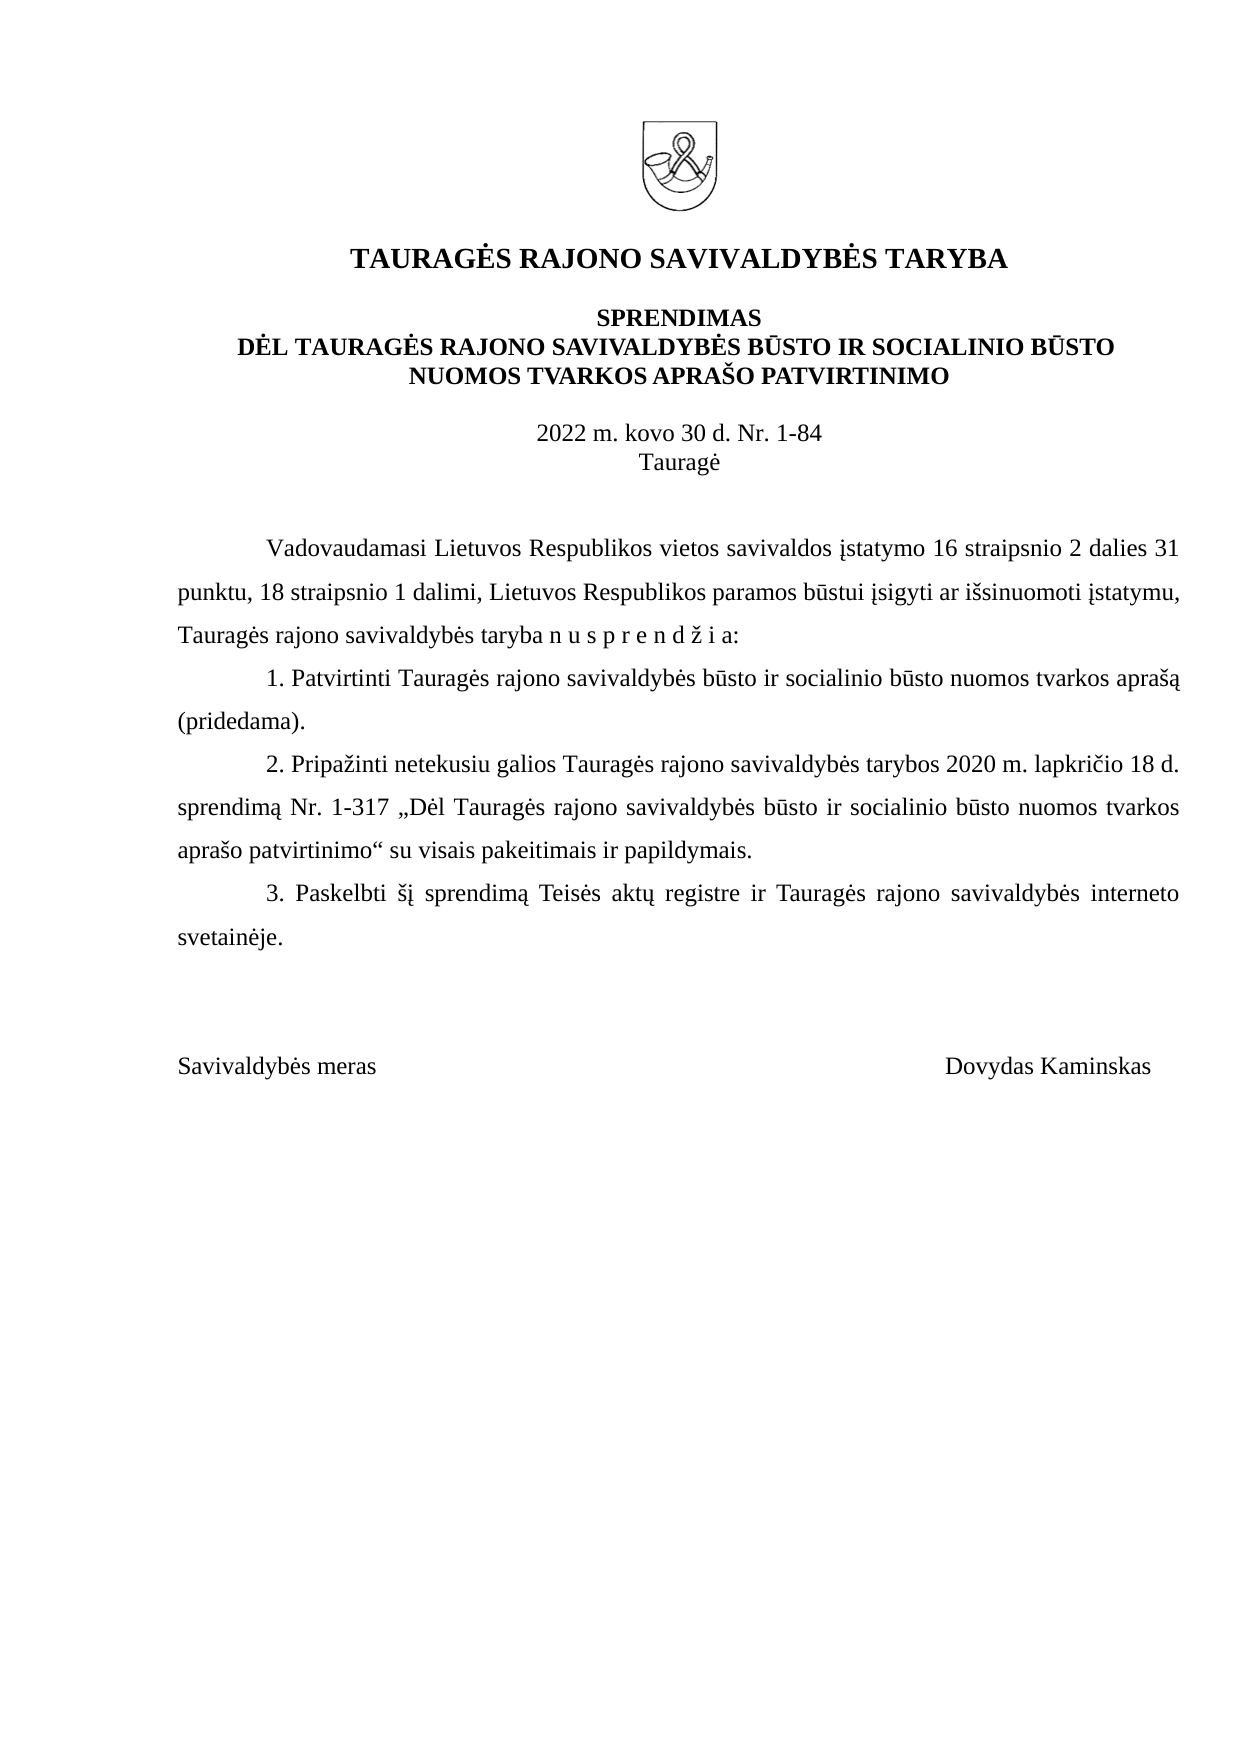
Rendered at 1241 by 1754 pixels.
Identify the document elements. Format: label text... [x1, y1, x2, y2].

text Tauragė [177, 447, 1181, 476]
text 3. Paskelbti šį sprendimą Teisės aktų registre ir Tauragės rajono savivaldybės interneto svetainėje. [177, 878, 1181, 950]
text SPRENDIMAS [177, 303, 1181, 332]
text Vadovaudamasi Lietuvos Respublikos vietos savivaldos įstatymo 16 straipsnio 2 dalies 31 punktu, 18 straipsnio 1 dalimi, Lietuvos Respublikos paramos būstui įsigyti ar išsinuomoti įstatymu, Tauragės rajono savivaldybės taryba n u s p r e n d ž i a: [177, 533, 1181, 648]
text 2. Pripažinti netekusiu galios Tauragės rajono savivaldybės tarybos 2020 m. lapkričio 18 d. sprendimą Nr. 1-317 „Dėl Tauragės rajono savivaldybės būsto ir socialinio būsto nuomos tvarkos aprašo patvirtinimo“ su visais pakeitimais ir papildymais. [177, 749, 1181, 864]
text DĖL TAURAGĖS RAJONO SAVIVALDYBĖS BŪSTO IR SOCIALINIO BŪSTO [177, 332, 1181, 361]
text Savivaldybės meras Dovydas Kaminskas [177, 1051, 1181, 1080]
text 1. Patvirtinti Tauragės rajono savivaldybės būsto ir socialinio būsto nuomos tvarkos aprašą (pridedama). [177, 663, 1181, 735]
text NUOMOS TVARKOS APRAŠO PATVIRTINIMO [177, 361, 1181, 390]
text TAURAGĖS RAJONO SAVIVALDYBĖS TARYBA [177, 241, 1181, 275]
text 2022 m. kovo 30 d. Nr. 1-84 [177, 418, 1181, 447]
